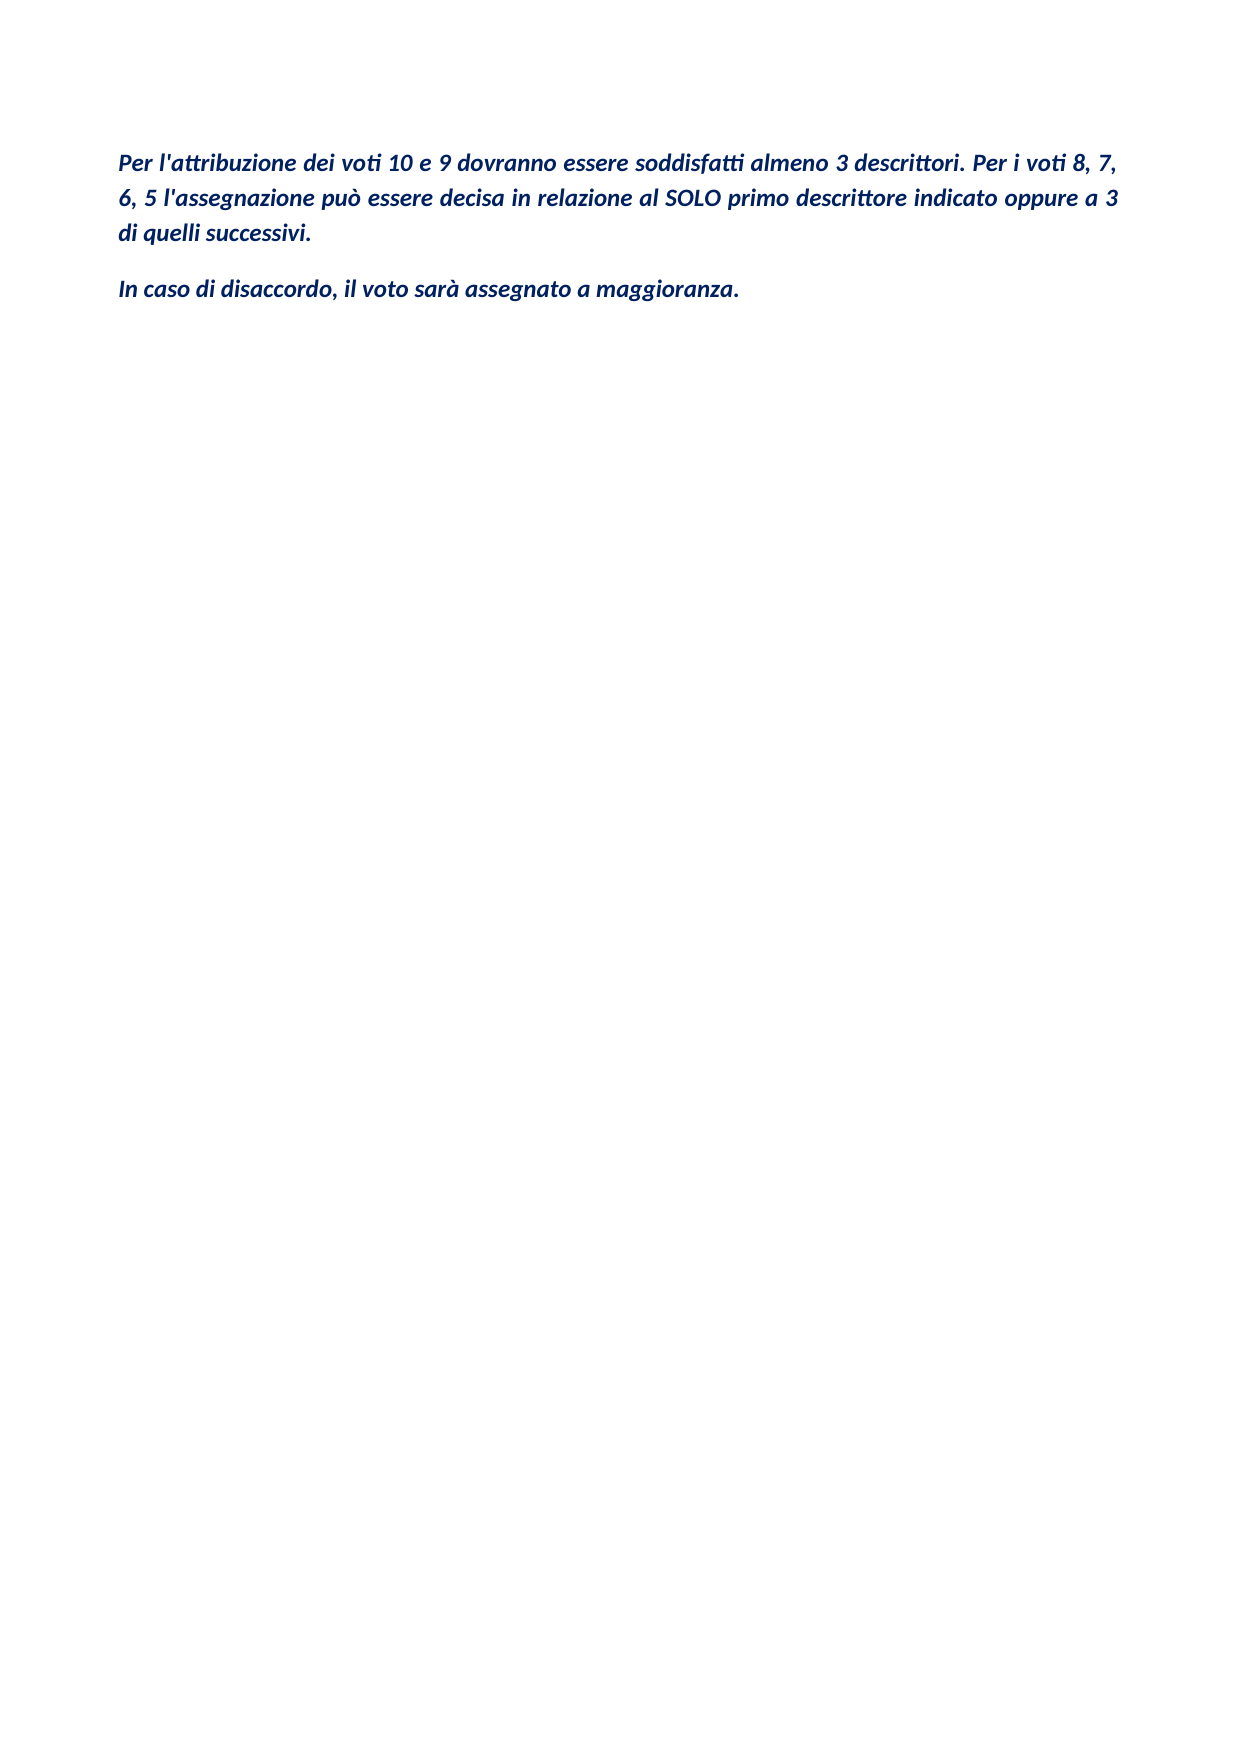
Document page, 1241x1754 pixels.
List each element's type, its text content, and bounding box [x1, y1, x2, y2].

text Per l'attribuzione dei voti 10 e 9 dovranno essere soddisfatti almeno 3 descrittori. Per i voti 8, 7, 6, 5 l'assegnazione può essere decisa in relazione al SOLO primo descrittore indicato oppure a 3 di quelli successivi. [118, 148, 1122, 248]
text In caso di disaccordo, il voto sarà assegnato a maggioranza. [118, 273, 1122, 304]
